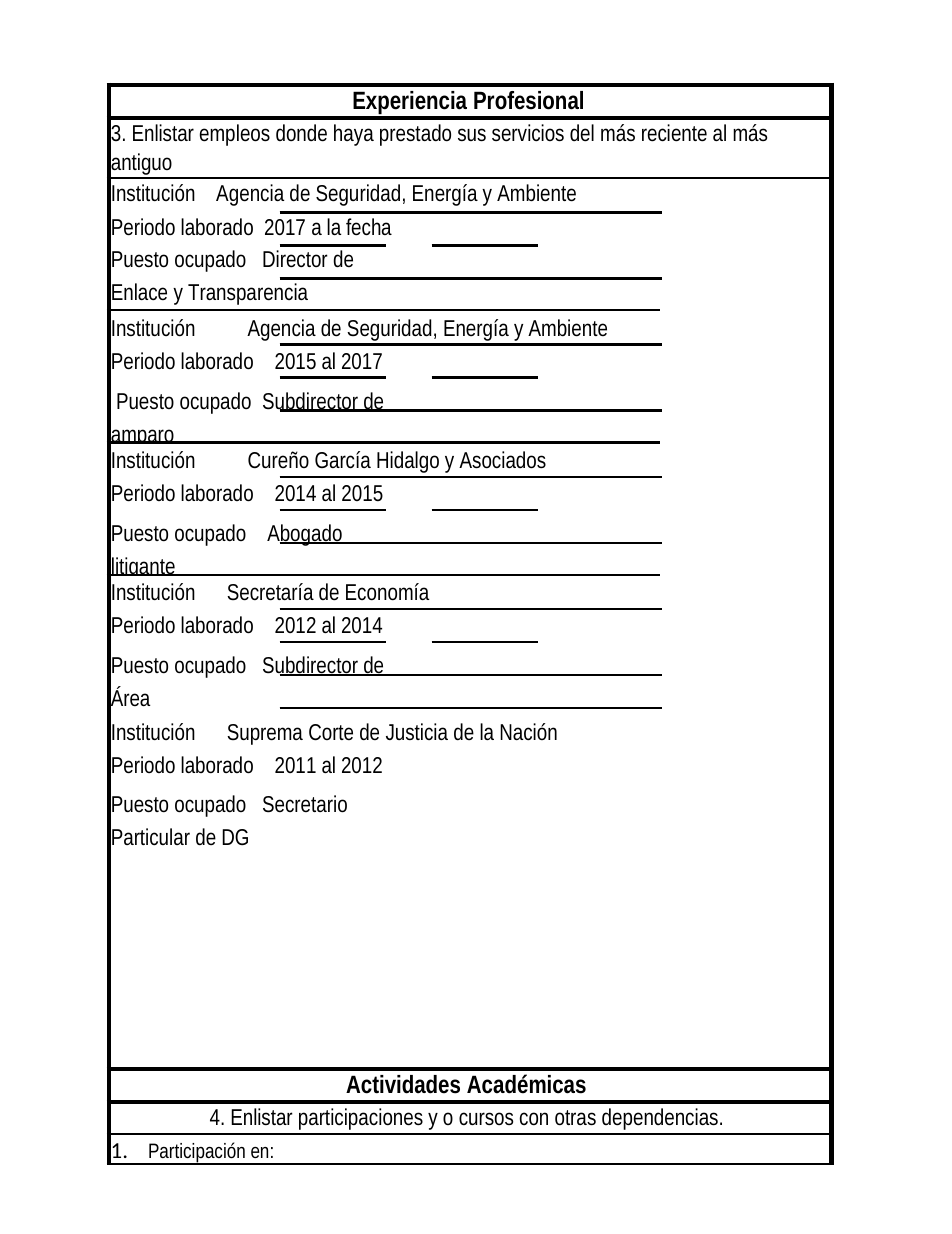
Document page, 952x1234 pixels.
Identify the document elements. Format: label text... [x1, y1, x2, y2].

table_cell Institución Cureño García Hidalgo y Asociados Periodo laborado 2014 al 2015 Puesto ocupado Abogado litigante [111, 444, 659, 573]
table_cell Participación en: It [111, 1135, 829, 1163]
table_cell Institución Agencia de Seguridad, Energía y Ambiente Periodo laborado 2017 a la fecha Puesto ocupado Director de Enlace y Transparencia [111, 179, 659, 309]
table_cell 4. Enlistar participaciones y o cursos con otras dependencias. [111, 1104, 829, 1133]
table_header Experiencia Profesional [111, 87, 829, 116]
table_cell Actividades Académicas [111, 1071, 829, 1099]
table_cell Institución Agencia de Seguridad, Energía y Ambiente Periodo laborado 2015 al 2017 Puesto ocupado Subdirector de amparo [111, 311, 659, 441]
table_cell [660, 179, 829, 1066]
table_cell Institución Secretaría de Economía Periodo laborado 2012 al 2014 Puesto ocupado Subdirector de Área Institución Suprema Corte de Justicia de la Nación Periodo laborado 2011 al 2012 Puesto ocupado Secretario Particular de DG [111, 576, 659, 1066]
table_cell 3. Enlistar empleos donde haya prestado sus servicios del más reciente al más antiguo [111, 120, 829, 177]
